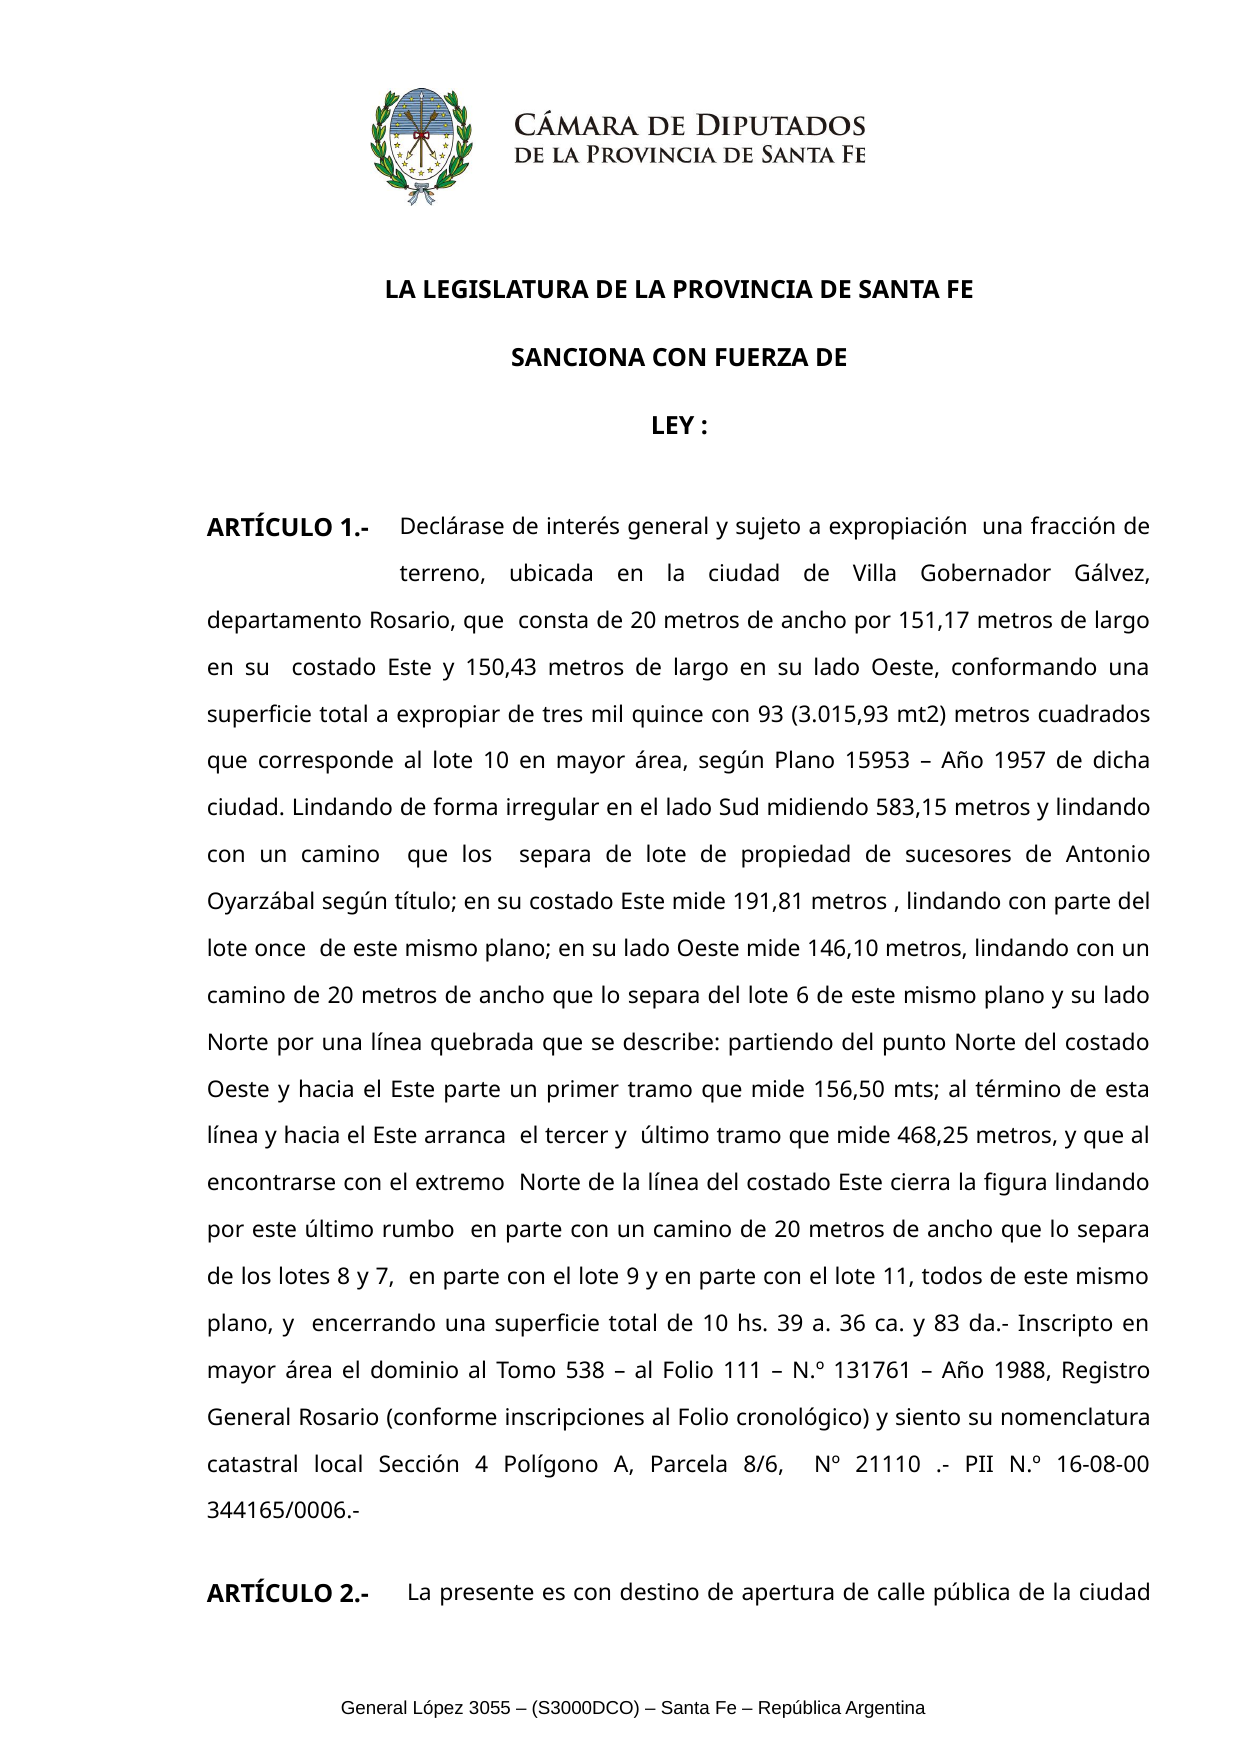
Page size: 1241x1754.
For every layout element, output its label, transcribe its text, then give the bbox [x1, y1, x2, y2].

picture [370, 88, 866, 210]
table_header ARTÍCULO 2.- [207, 1575, 399, 1626]
text La presente es con destino de apertura de calle pública de la ciudad [399, 1575, 1152, 1607]
text SANCIONA CON FUERZA DE [207, 340, 1152, 374]
text Declárase de interés general y sujeto a expropiación una fracción de terreno, ubicada en la ciudad de Villa Gobernador Gálvez, departamento Rosario, que consta de 20 metros de ancho por 151,17 metros de largo en su costado Este y 150,43 metros de largo en su lado Oeste, conformando una superficie total a expropiar de tres mil quince con 93 (3.015,93 mt2) metros cuadrados que corresponde al lote 10 en mayor área, según Plano 15953 – Año 1957 de dicha ciudad. Lindando de forma irregular en el lado Sud midiendo 583,15 metros y lindando con un camino que los separa de lote de propiedad de sucesores de Antonio Oyarzábal según título; en su costado Este mide 191,81 metros , lindando con parte del lote once de este mismo plano; en su lado Oeste mide 146,10 metros, lindando con un camino de 20 metros de ancho que lo separa del lote 6 de este mismo plano y su lado Norte por una línea quebrada que se describe: partiendo del punto Norte del costado Oeste y hacia el Este parte un primer tramo que mide 156,50 mts; al término de esta línea y hacia el Este arranca el tercer y último tramo que mide 468,25 metros, y que al encontrarse con el extremo Norte de la línea del costado Este cierra la figura lindando por este último rumbo en parte con un camino de 20 metros de ancho que lo separa de los lotes 8 y 7, en parte con el lote 9 y en parte con el lote 11, todos de este mismo plano, y encerrando una superficie total de 10 hs. 39 a. 36 ca. y 83 da.- Inscripto en mayor área el dominio al Tomo 538 – al Folio 111 – N.º 131761 – Año 1988, Registro General Rosario (conforme inscripciones al Folio cronológico) y siento su nomenclatura catastral local Sección 4 Polígono A, Parcela 8/6, Nº 21110 .- PII N.º 16-08-00 344165/0006.- [207, 510, 1152, 1526]
table_header ARTÍCULO 1.- [207, 510, 399, 560]
text LEY : [207, 408, 1152, 442]
text LA LEGISLATURA DE LA PROVINCIA DE SANTA FE [207, 272, 1152, 306]
